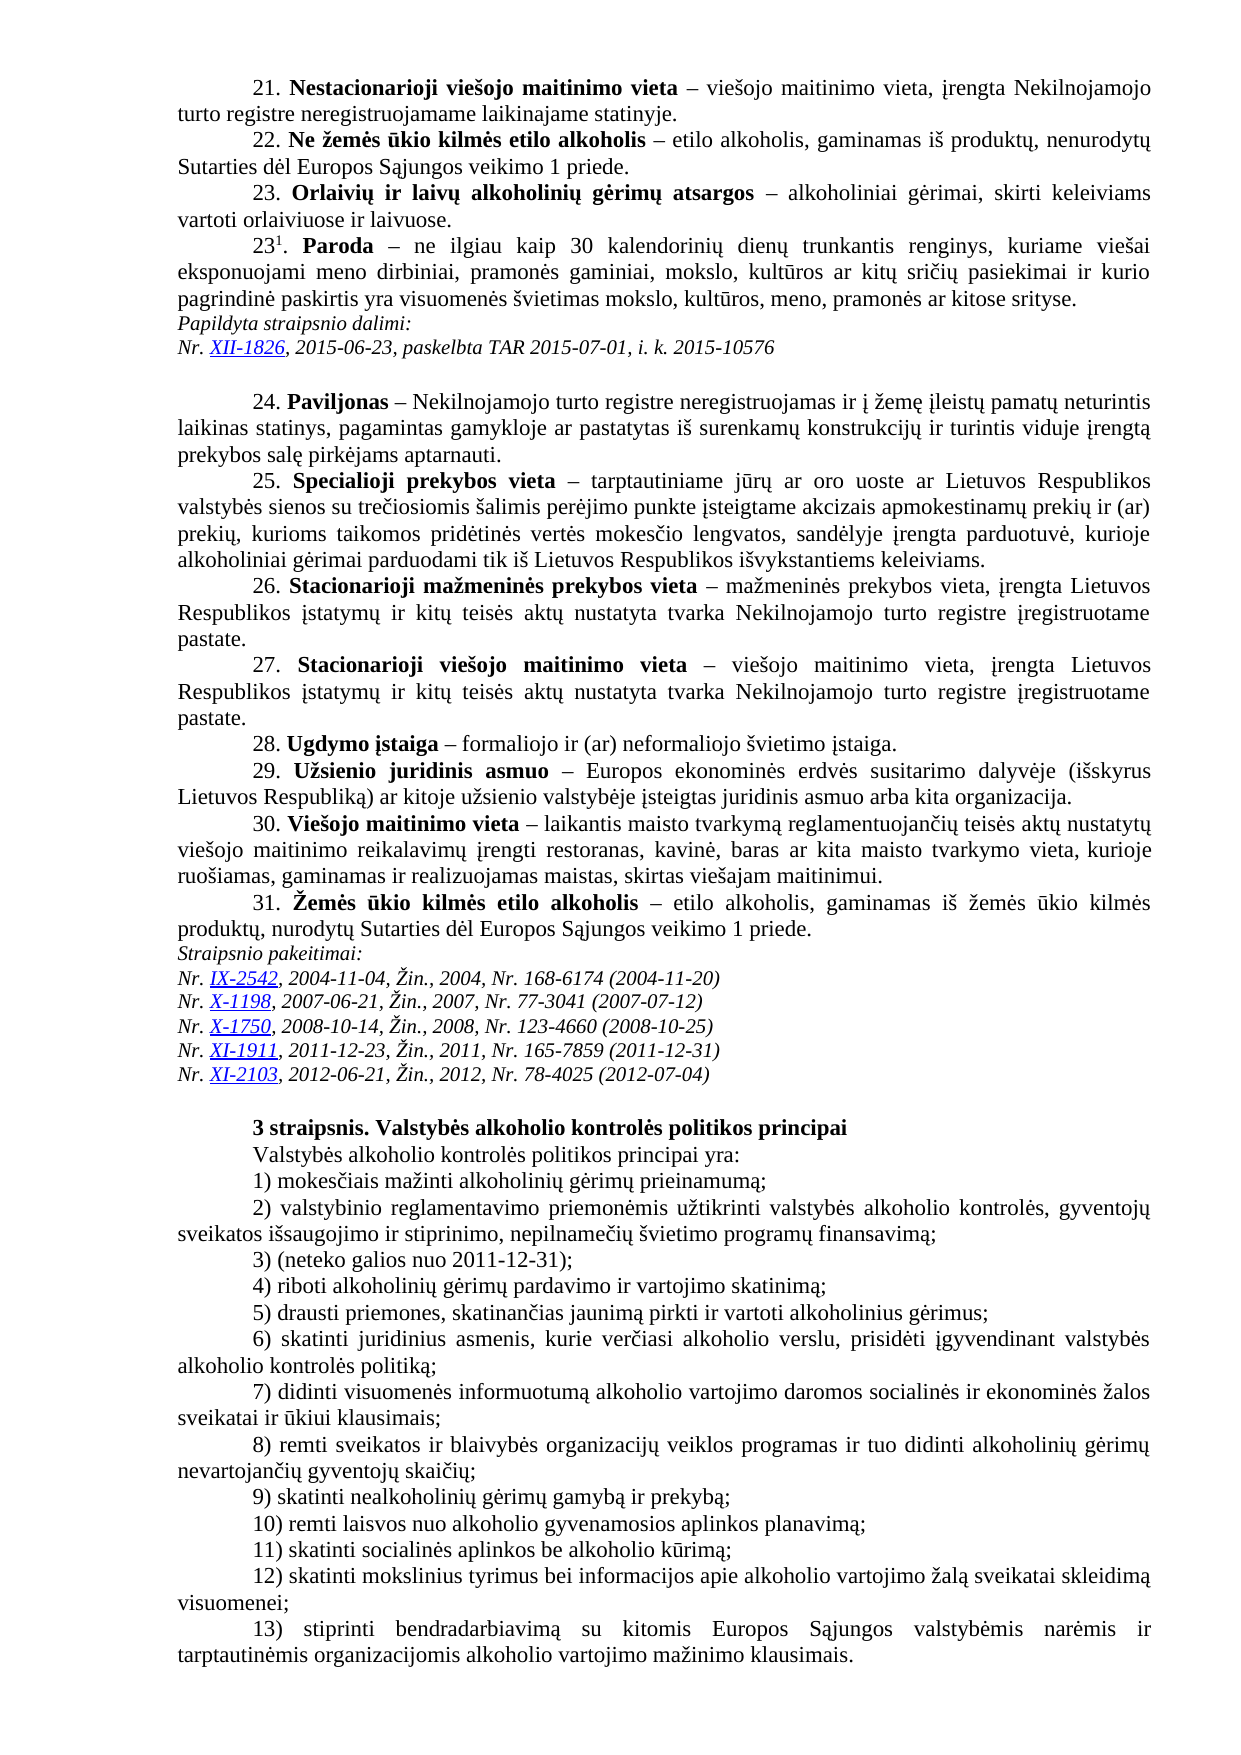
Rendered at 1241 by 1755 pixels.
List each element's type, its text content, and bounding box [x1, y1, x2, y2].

text 23. Orlaivių ir laivų alkoholinių gėrimų atsargos – alkoholiniai gėrimai, skirti keleiviams vartoti orlaiviuose ir laivuose. [177, 179, 1152, 232]
text 9) skatinti nealkoholinių gėrimų gamybą ir prekybą; [177, 1483, 1152, 1510]
text 27. Stacionarioji viešojo maitinimo vieta – viešojo maitinimo vieta, įrengta Lietuvos Respublikos įstatymų ir kitų teisės aktų nustatyta tvarka Nekilnojamojo turto registre įregistruotame pastate. [177, 651, 1152, 731]
text 6) skatinti juridinius asmenis, kurie verčiasi alkoholio verslu, prisidėti įgyvendinant valstybės alkoholio kontrolės politiką; [177, 1325, 1152, 1378]
text Nr. IX-2542, 2004-11-04, Žin., 2004, Nr. 168-6174 (2004-11-20) [177, 965, 1152, 989]
text 28. Ugdymo įstaiga – formaliojo ir (ar) neformaliojo švietimo įstaiga. [177, 731, 1152, 757]
text 21. Nestacionarioji viešojo maitinimo vieta – viešojo maitinimo vieta, įrengta Nekilnojamojo turto registre neregistruojamame laikinajame statinyje. [177, 74, 1152, 127]
text 3) (neteko galios nuo 2011-12-31); [177, 1246, 1152, 1273]
text 25. Specialioji prekybos vieta – tarptautiniame jūrų ar oro uoste ar Lietuvos Respublikos valstybės sienos su trečiosiomis šalimis perėjimo punkte įsteigtame akcizais apmokestinamų prekių ir (ar) prekių, kurioms taikomos pridėtinės vertės mokesčio lengvatos, sandėlyje įrengta parduotuvė, kurioje alkoholiniai gėrimai parduodami tik iš Lietuvos Respublikos išvykstantiems keleiviams. [177, 467, 1152, 572]
text 10) remti laisvos nuo alkoholio gyvenamosios aplinkos planavimą; [177, 1510, 1152, 1536]
text Nr. XI-2103, 2012-06-21, Žin., 2012, Nr. 78-4025 (2012-07-04) [177, 1062, 1152, 1086]
text 12) skatinti mokslinius tyrimus bei informacijos apie alkoholio vartojimo žalą sveikatai skleidimą visuomenei; [177, 1562, 1152, 1615]
text 22. Ne žemės ūkio kilmės etilo alkoholis – etilo alkoholis, gaminamas iš produktų, nenurodytų Sutarties dėl Europos Sąjungos veikimo 1 priede. [177, 127, 1152, 179]
text 26. Stacionarioji mažmeninės prekybos vieta – mažmeninės prekybos vieta, įrengta Lietuvos Respublikos įstatymų ir kitų teisės aktų nustatyta tvarka Nekilnojamojo turto registre įregistruotame pastate. [177, 572, 1152, 651]
text 5) drausti priemones, skatinančias jaunimą pirkti ir vartoti alkoholinius gėrimus; [177, 1299, 1152, 1325]
text Straipsnio pakeitimai: [177, 941, 1152, 965]
text Nr. X-1750, 2008-10-14, Žin., 2008, Nr. 123-4660 (2008-10-25) [177, 1013, 1152, 1038]
text Papildyta straipsnio dalimi: [177, 311, 1152, 335]
text 1) mokesčiais mažinti alkoholinių gėrimų prieinamumą; [177, 1167, 1152, 1193]
text 7) didinti visuomenės informuotumą alkoholio vartojimo daromos socialinės ir ekonominės žalos sveikatai ir ūkiui klausimais; [177, 1378, 1152, 1431]
text Nr. XII-1826, 2015-06-23, paskelbta TAR 2015-07-01, i. k. 2015-10576 [177, 335, 1152, 359]
text Nr. X-1198, 2007-06-21, Žin., 2007, Nr. 77-3041 (2007-07-12) [177, 989, 1152, 1013]
text 231. Paroda – ne ilgiau kaip 30 kalendorinių dienų trunkantis renginys, kuriame viešai eksponuojami meno dirbiniai, pramonės gaminiai, mokslo, kultūros ar kitų sričių pasiekimai ir kurio pagrindinė paskirtis yra visuomenės švietimas mokslo, kultūros, meno, pramonės ar kitose srityse. [177, 232, 1152, 311]
text 13) stiprinti bendradarbiavimą su kitomis Europos Sąjungos valstybėmis narėmis ir tarptautinėmis organizacijomis alkoholio vartojimo mažinimo klausimais. [177, 1615, 1152, 1668]
text 2) valstybinio reglamentavimo priemonėmis užtikrinti valstybės alkoholio kontrolės, gyventojų sveikatos išsaugojimo ir stiprinimo, nepilnamečių švietimo programų finansavimą; [177, 1193, 1152, 1246]
text 29. Užsienio juridinis asmuo – Europos ekonominės erdvės susitarimo dalyvėje (išskyrus Lietuvos Respubliką) ar kitoje užsienio valstybėje įsteigtas juridinis asmuo arba kita organizacija. [177, 757, 1152, 809]
text 3 straipsnis. Valstybės alkoholio kontrolės politikos principai [177, 1114, 1152, 1141]
text 11) skatinti socialinės aplinkos be alkoholio kūrimą; [177, 1536, 1152, 1562]
text 30. Viešojo maitinimo vieta – laikantis maisto tvarkymą reglamentuojančių teisės aktų nustatytų viešojo maitinimo reikalavimų įrengti restoranas, kavinė, baras ar kita maisto tvarkymo vieta, kurioje ruošiamas, gaminamas ir realizuojamas maistas, skirtas viešajam maitinimui. [177, 809, 1152, 889]
text Valstybės alkoholio kontrolės politikos principai yra: [177, 1141, 1152, 1167]
text 8) remti sveikatos ir blaivybės organizacijų veiklos programas ir tuo didinti alkoholinių gėrimų nevartojančių gyventojų skaičių; [177, 1431, 1152, 1483]
text 31. Žemės ūkio kilmės etilo alkoholis – etilo alkoholis, gaminamas iš žemės ūkio kilmės produktų, nurodytų Sutarties dėl Europos Sąjungos veikimo 1 priede. [177, 889, 1152, 941]
text 24. Paviljonas – Nekilnojamojo turto registre neregistruojamas ir į žemę įleistų pamatų neturintis laikinas statinys, pagamintas gamykloje ar pastatytas iš surenkamų konstrukcijų ir turintis viduje įrengtą prekybos salę pirkėjams aptarnauti. [177, 388, 1152, 467]
text Nr. XI-1911, 2011-12-23, Žin., 2011, Nr. 165-7859 (2011-12-31) [177, 1038, 1152, 1062]
text 4) riboti alkoholinių gėrimų pardavimo ir vartojimo skatinimą; [177, 1273, 1152, 1299]
